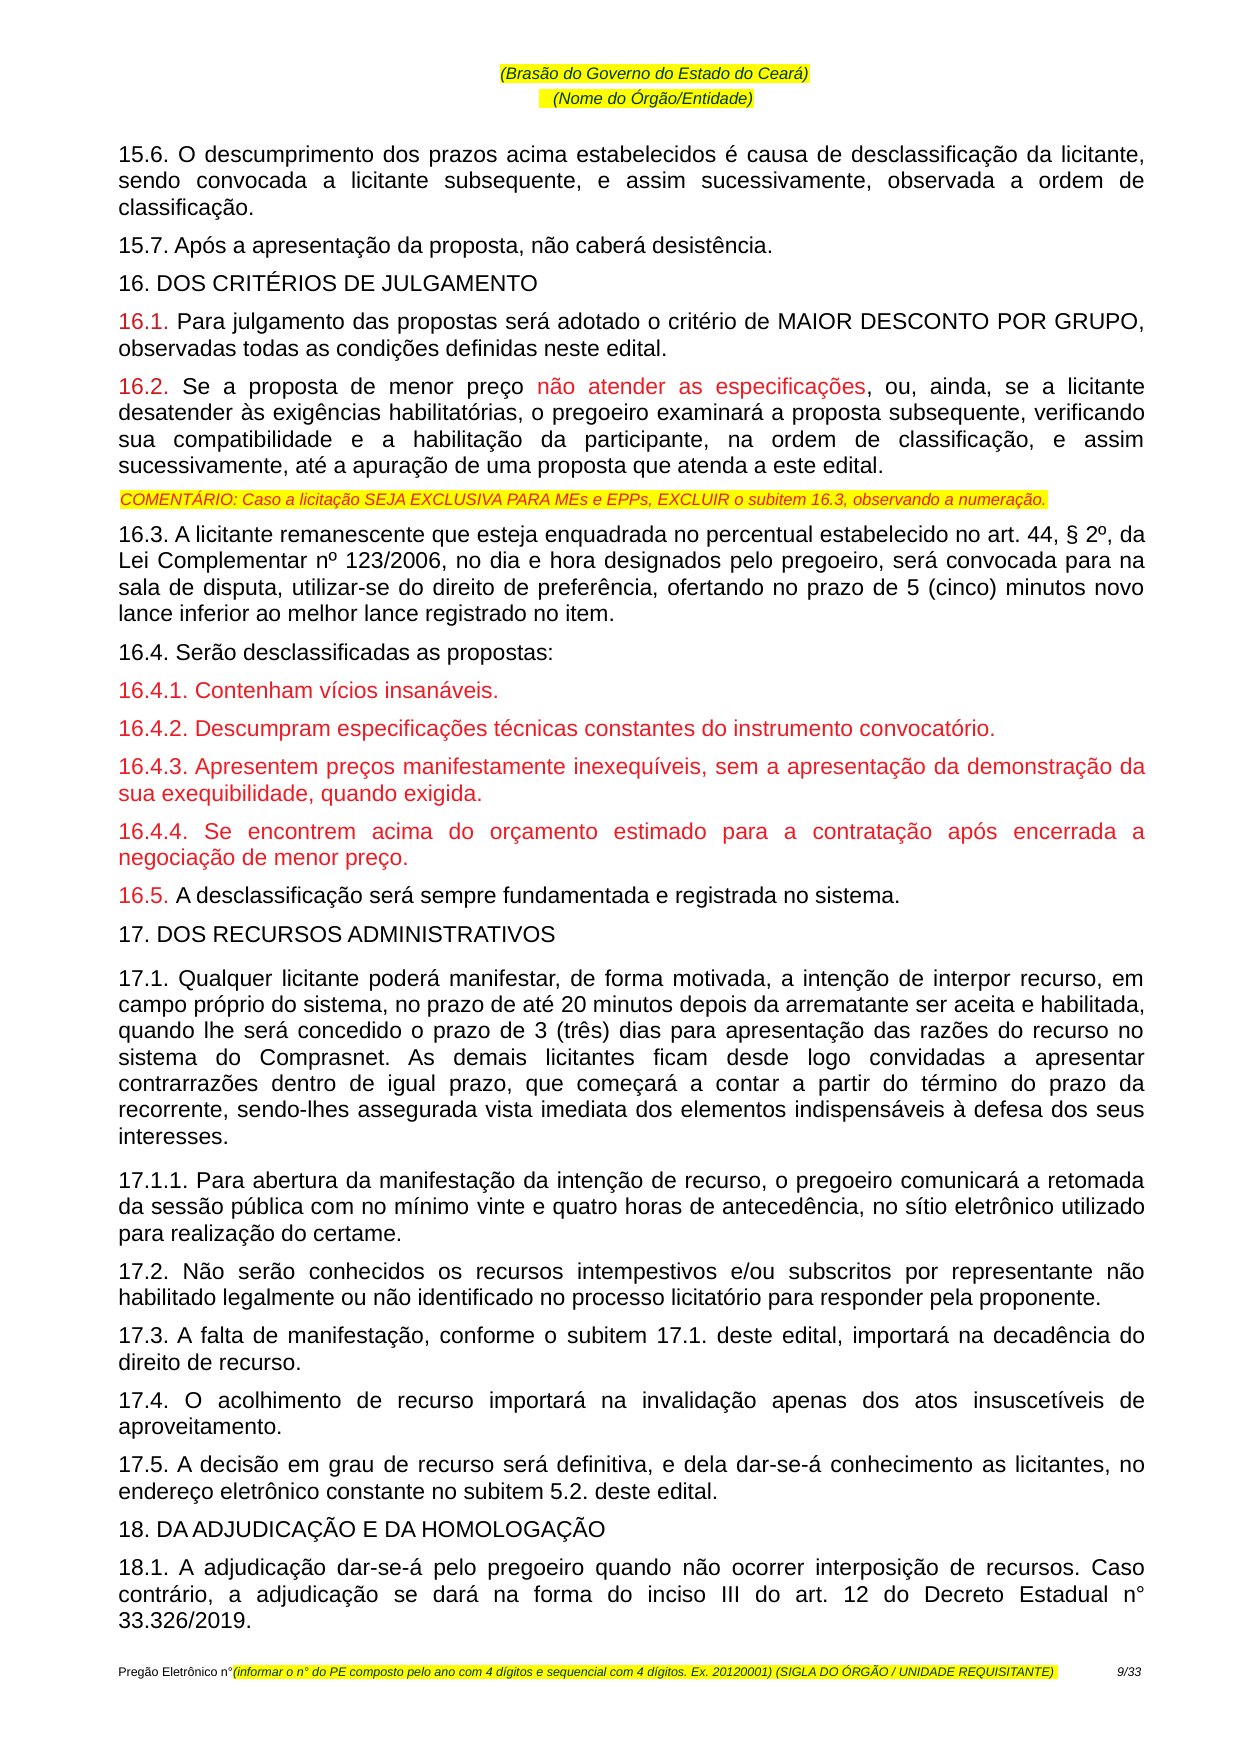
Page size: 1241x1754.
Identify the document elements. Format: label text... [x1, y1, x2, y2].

text 17. DOS RECURSOS ADMINISTRATIVOS [118, 921, 1146, 947]
text 18. DA ADJUDICAÇÃO E DA HOMOLOGAÇÃO [118, 1516, 1146, 1542]
text 15.7. Após a apresentação da proposta, não caberá desistência. [118, 232, 1146, 258]
text 16.2. Se a proposta de menor preço não atender as especificações, ou, ainda, se a licitante desatender às exigências habilitatórias, o pregoeiro examinará a proposta subsequente, verificando sua compatibilidade e a habilitação da participante, na ordem de classificação, e assim sucessivamente, até a apuração de uma proposta que atenda a este edital. [118, 373, 1146, 478]
text COMENTÁRIO: Caso a licitação SEJA EXCLUSIVA PARA MEs e EPPs, EXCLUIR o subitem 16.3, observando a numeração. [120, 490, 1146, 509]
text 16.5. A desclassificação será sempre fundamentada e registrada no sistema. [118, 882, 1146, 909]
text 17.1. Qualquer licitante poderá manifestar, de forma motivada, a intenção de interpor recurso, em campo próprio do sistema, no prazo de até 20 minutos depois da arrematante ser aceita e habilitada, quando lhe será concedido o prazo de 3 (três) dias para apresentação das razões do recurso no sistema do Comprasnet. As demais licitantes ficam desde logo convidadas a apresentar contrarrazões dentro de igual prazo, que começará a contar a partir do término do prazo da recorrente, sendo-lhes assegurada vista imediata dos elementos indispensáveis à defesa dos seus interesses. [118, 964, 1146, 1149]
text 16.4.4. Se encontrem acima do orçamento estimado para a contratação após encerrada a negociação de menor preço. [118, 818, 1146, 870]
text 16.4.3. Apresentem preços manifestamente inexequíveis, sem a apresentação da demonstração da sua exequibilidade, quando exigida. [118, 753, 1146, 806]
text 16.3. A licitante remanescente que esteja enquadrada no percentual estabelecido no art. 44, § 2º, da Lei Complementar nº 123/2006, no dia e hora designados pelo pregoeiro, será convocada para na sala de disputa, utilizar-se do direito de preferência, ofertando no prazo de 5 (cinco) minutos novo lance inferior ao melhor lance registrado no item. [118, 521, 1146, 627]
text 17.5. A decisão em grau de recurso será definitiva, e dela dar-se-á conhecimento as licitantes, no endereço eletrônico constante no subitem 5.2. deste edital. [118, 1451, 1146, 1504]
text 17.4. O acolhimento de recurso importará na invalidação apenas dos atos insuscetíveis de aproveitamento. [118, 1387, 1146, 1439]
text 17.3. A falta de manifestação, conforme o subitem 17.1. deste edital, importará na decadência do direito de recurso. [118, 1322, 1146, 1375]
text 18.1. A adjudicação dar-se-á pelo pregoeiro quando não ocorrer interposição de recursos. Caso contrário, a adjudicação se dará na forma do inciso III do art. 12 do Decreto Estadual n° 33.326/2019. [118, 1554, 1146, 1633]
text 16.4.2. Descumpram especificações técnicas constantes do instrumento convocatório. [118, 715, 1146, 741]
text 16.4. Serão desclassificadas as propostas: [118, 638, 1146, 665]
text 16.1. Para julgamento das propostas será adotado o critério de MAIOR DESCONTO POR GRUPO, observadas todas as condições definidas neste edital. [118, 308, 1146, 361]
text 15.6. O descumprimento dos prazos acima estabelecidos é causa de desclassificação da licitante, sendo convocada a licitante subsequente, e assim sucessivamente, observada a ordem de classificação. [118, 141, 1146, 220]
text 16.4.1. Contenham vícios insanáveis. [118, 677, 1146, 703]
text 17.1.1. Para abertura da manifestação da intenção de recurso, o pregoeiro comunicará a retomada da sessão pública com no mínimo vinte e quatro horas de antecedência, no sítio eletrônico utilizado para realização do certame. [118, 1167, 1146, 1246]
text 17.2. Não serão conhecidos os recursos intempestivos e/ou subscritos por representante não habilitado legalmente ou não identificado no processo licitatório para responder pela proponente. [118, 1258, 1146, 1310]
text 16. DOS CRITÉRIOS DE JULGAMENTO [118, 270, 1146, 296]
